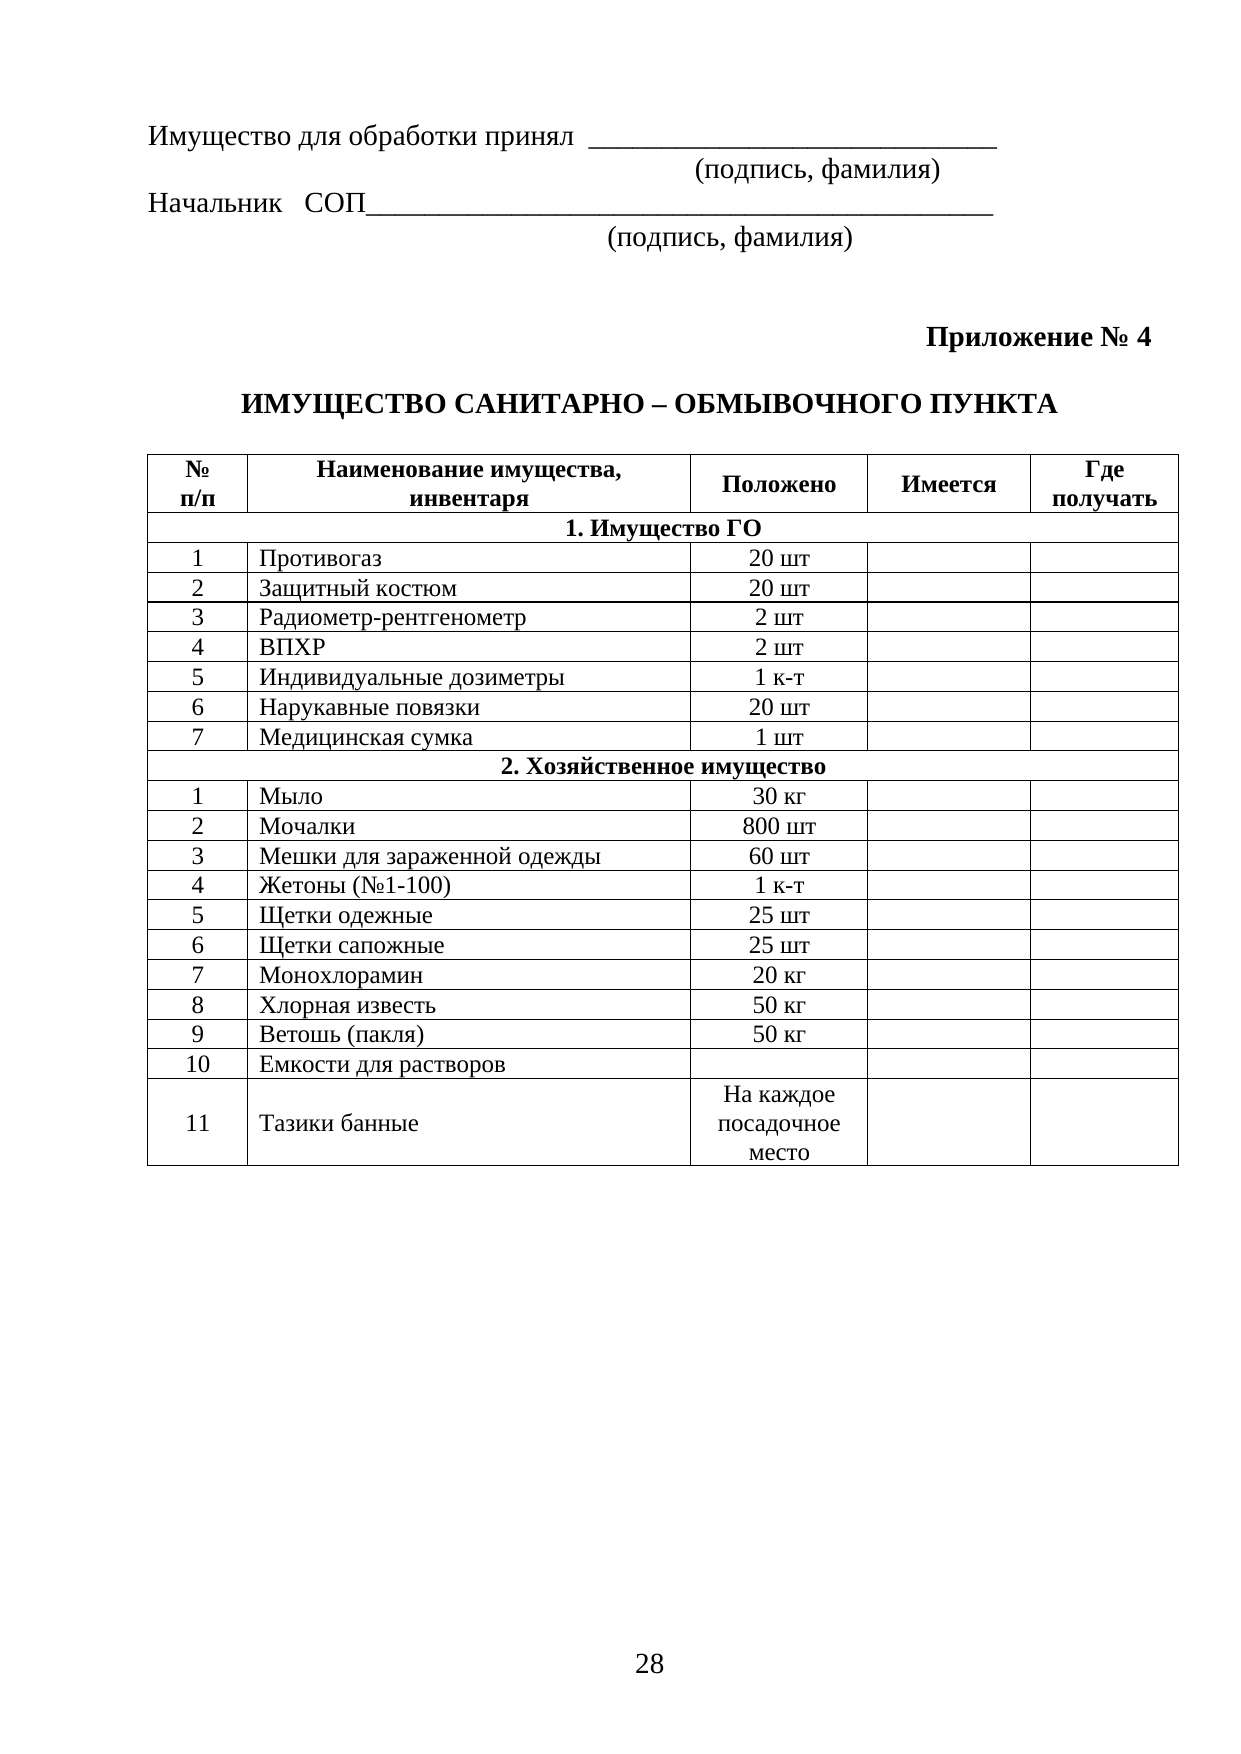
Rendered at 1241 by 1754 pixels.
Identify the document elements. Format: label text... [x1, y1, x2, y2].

table_cell [1031, 722, 1178, 750]
table_cell [691, 1049, 867, 1078]
table_cell [868, 900, 1030, 929]
text Имущество для обработки принял ____________________________ [148, 118, 1152, 152]
table_cell 30 кг [691, 781, 867, 810]
table_cell 9 [148, 1020, 247, 1048]
table_cell [868, 990, 1030, 1018]
table_cell Щетки одежные [248, 900, 690, 929]
table_cell Мочалки [248, 811, 690, 840]
table_cell 2. Хозяйственное имущество [148, 751, 1178, 780]
table_cell 2 шт [691, 632, 867, 661]
table_cell [868, 573, 1030, 601]
table_cell [1031, 900, 1178, 929]
table_cell 1 [148, 781, 247, 810]
table_cell 25 шт [691, 900, 867, 929]
table_cell [1031, 573, 1178, 601]
table_cell 60 шт [691, 841, 867, 869]
table_cell [1031, 781, 1178, 810]
table_cell 6 [148, 930, 247, 959]
table_cell [1031, 930, 1178, 959]
table_cell 4 [148, 871, 247, 899]
table_cell 2 [148, 573, 247, 601]
table_cell ВПХР [248, 632, 690, 661]
text Приложение № 4 [148, 319, 1152, 353]
table_cell [868, 960, 1030, 989]
table_cell [1031, 603, 1178, 631]
table_cell [1031, 543, 1178, 572]
table_cell 3 [148, 841, 247, 869]
table_cell Монохлорамин [248, 960, 690, 989]
table_cell [868, 662, 1030, 691]
table_cell [1031, 841, 1178, 869]
table_cell 2 [148, 811, 247, 840]
table_cell 7 [148, 722, 247, 750]
table_cell Хлорная известь [248, 990, 690, 1018]
table_cell [868, 543, 1030, 572]
table_cell 1 [148, 543, 247, 572]
table_cell [1031, 960, 1178, 989]
table_cell 4 [148, 632, 247, 661]
table_cell 50 кг [691, 1020, 867, 1048]
table_cell [1031, 1020, 1178, 1048]
table_cell [868, 1020, 1030, 1048]
table_cell [868, 603, 1030, 631]
table_cell 10 [148, 1049, 247, 1078]
table_cell 1. Имущество ГО [148, 513, 1178, 542]
table_cell Защитный костюм [248, 573, 690, 601]
table_cell 20 шт [691, 543, 867, 572]
table_cell Щетки сапожные [248, 930, 690, 959]
table_cell 6 [148, 692, 247, 721]
table_cell [1031, 632, 1178, 661]
table_cell Нарукавные повязки [248, 692, 690, 721]
table_cell 50 кг [691, 990, 867, 1018]
table_cell 20 шт [691, 573, 867, 601]
table_cell 3 [148, 603, 247, 631]
table_cell 25 шт [691, 930, 867, 959]
subtitle ИМУЩЕСТВО САНИТАРНО – ОБМЫВОЧНОГО ПУНКТА [148, 386, 1152, 420]
table_cell [1031, 871, 1178, 899]
table_cell 8 [148, 990, 247, 1018]
table_cell 7 [148, 960, 247, 989]
table_cell 2 шт [691, 603, 867, 631]
table_cell 5 [148, 900, 247, 929]
table_cell Ветошь (пакля) [248, 1020, 690, 1048]
table_cell Индивидуальные дозиметры [248, 662, 690, 691]
table_cell [1031, 1049, 1178, 1078]
table_cell 1 к-т [691, 871, 867, 899]
table_cell Радиометр-рентгенометр [248, 603, 690, 631]
table_cell 20 шт [691, 692, 867, 721]
table_header Имеется [868, 455, 1030, 512]
table_cell 1 к-т [691, 662, 867, 691]
table_cell [1031, 811, 1178, 840]
table_cell Емкости для растворов [248, 1049, 690, 1078]
table_cell Медицинская сумка [248, 722, 690, 750]
table_header Положено [691, 455, 867, 512]
table_cell [868, 1049, 1030, 1078]
table_cell На каждое посадочное место [691, 1079, 867, 1165]
table_cell Мешки для зараженной одежды [248, 841, 690, 869]
table_cell 800 шт [691, 811, 867, 840]
table_cell [1031, 990, 1178, 1018]
table_cell 11 [148, 1079, 247, 1165]
table_cell [868, 722, 1030, 750]
text Начальник СОП___________________________________________ [148, 185, 1152, 219]
table_cell [1031, 692, 1178, 721]
table_cell [868, 811, 1030, 840]
table_cell Противогаз [248, 543, 690, 572]
table_cell 20 кг [691, 960, 867, 989]
table_cell [868, 871, 1030, 899]
table_cell [868, 632, 1030, 661]
table_cell [868, 781, 1030, 810]
table_cell Жетоны (№1-100) [248, 871, 690, 899]
table_cell [868, 841, 1030, 869]
table_header № п/п [148, 455, 247, 512]
table_cell Тазики банные [248, 1079, 690, 1165]
table_cell 1 шт [691, 722, 867, 750]
table_cell 5 [148, 662, 247, 691]
table_cell [1031, 1079, 1178, 1165]
table_cell [868, 1079, 1030, 1165]
table_header Где получать [1031, 455, 1178, 512]
table_cell [868, 692, 1030, 721]
table_cell [1031, 662, 1178, 691]
text (подпись, фамилия) [148, 219, 1152, 252]
text (подпись, фамилия) [148, 152, 1152, 185]
table_header Наименование имущества, инвентаря [248, 455, 690, 512]
table_cell [868, 930, 1030, 959]
table_cell Мыло [248, 781, 690, 810]
